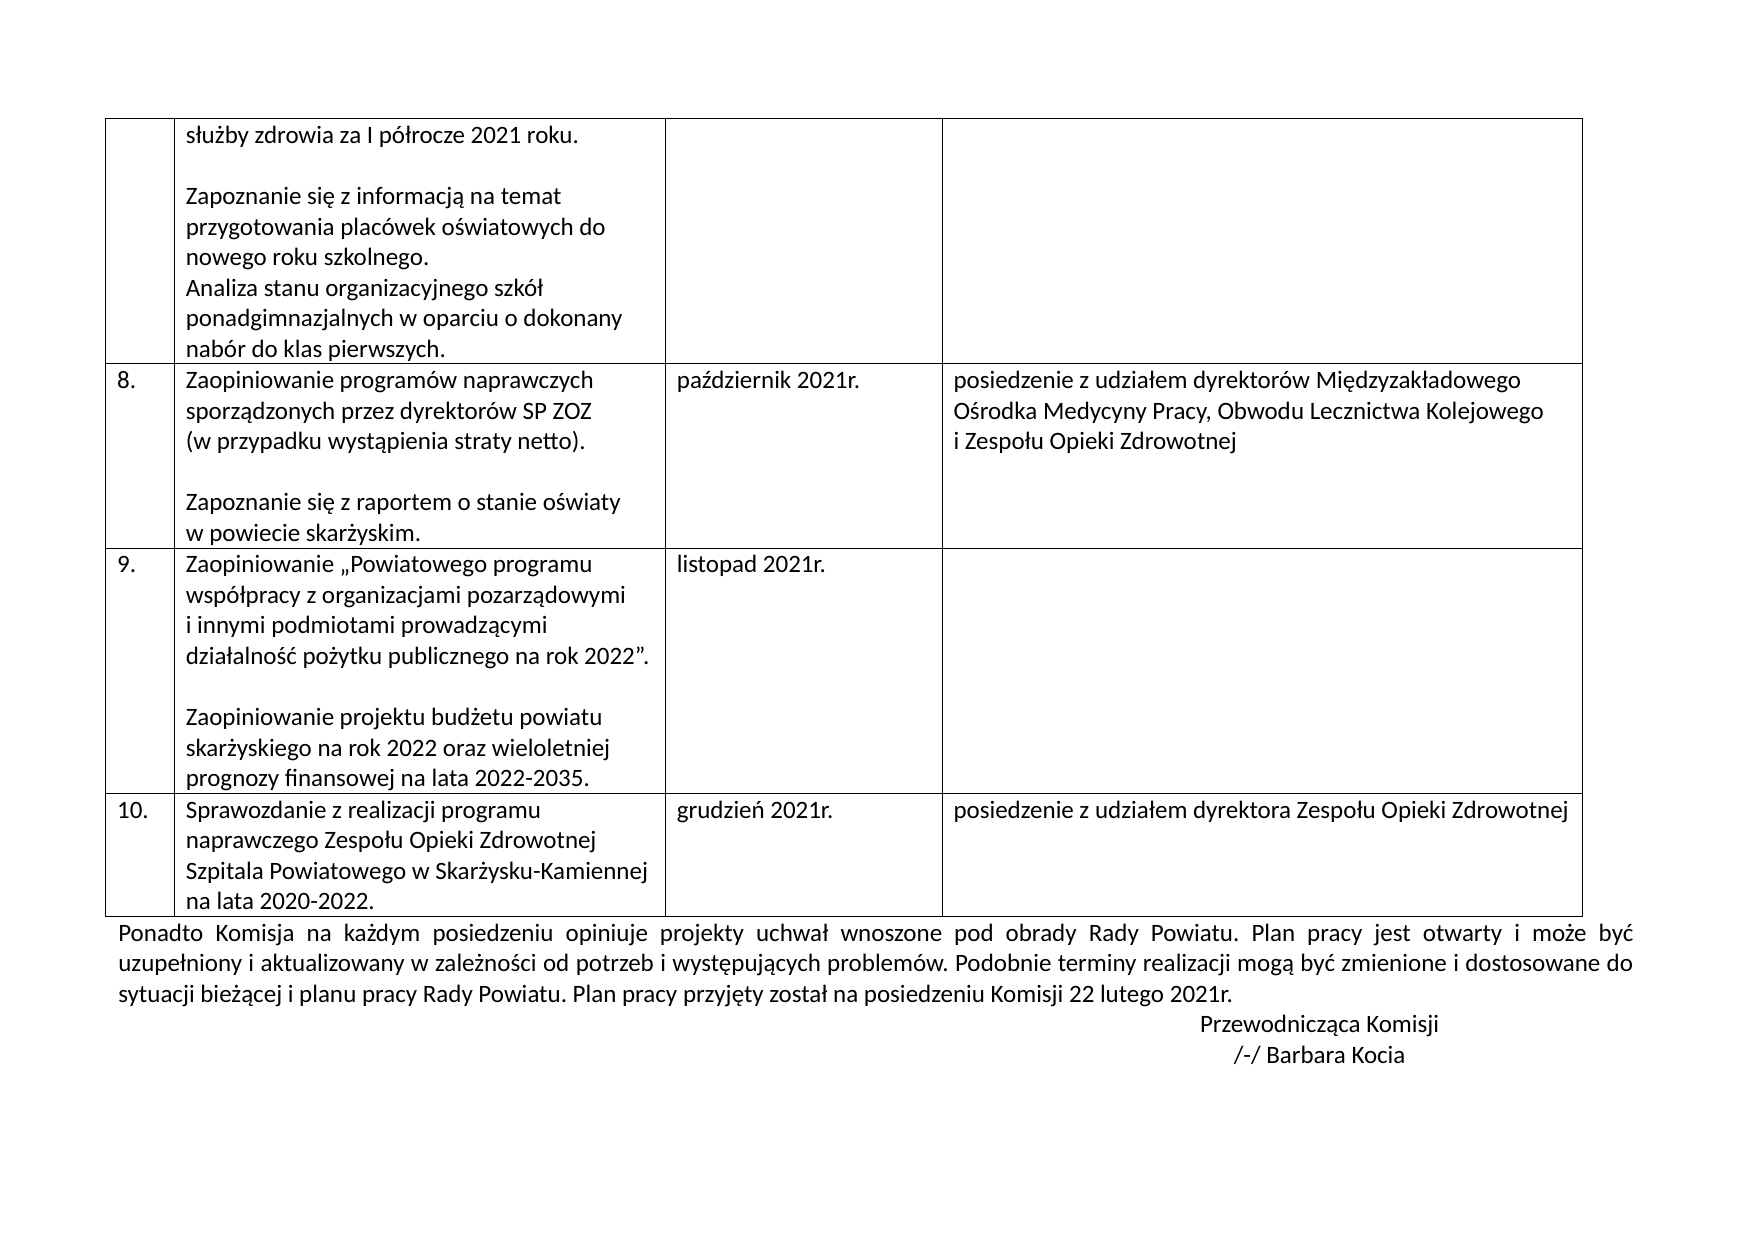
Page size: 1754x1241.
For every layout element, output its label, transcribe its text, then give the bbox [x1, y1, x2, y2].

table_cell grudzień 2021r. [666, 794, 942, 916]
table_cell [666, 119, 942, 363]
table_cell 10. [106, 794, 174, 916]
text Przewodnicząca Komisji [1003, 1008, 1636, 1039]
text Ponadto Komisja na każdym posiedzeniu opiniuje projekty uchwał wnoszone pod obrady Rady Powiatu. Plan pracy jest otwarty i może być uzupełniony i aktualizowany w zależności od potrzeb i występujących problemów. Podobnie terminy realizacji mogą być zmienione i dostosowane do sytuacji bieżącej i planu pracy Rady Powiatu. Plan pracy przyjęty został na posiedzeniu Komisji 22 lutego 2021r. [118, 917, 1636, 1008]
table_cell służby zdrowia za I półrocze 2021 roku. Zapoznanie się z informacją na temat przygotowania placówek oświatowych do nowego roku szkolnego. Analiza stanu organizacyjnego szkół ponadgimnazjalnych w oparciu o dokonany nabór do klas pierwszych. [175, 119, 665, 363]
table_cell październik 2021r. [666, 364, 942, 547]
table_cell [106, 119, 174, 363]
table_cell 8. [106, 364, 174, 547]
table_cell listopad 2021r. [666, 549, 942, 793]
table_cell [943, 119, 1582, 363]
table_cell Zaopiniowanie programów naprawczych sporządzonych przez dyrektorów SP ZOZ (w przypadku wystąpienia straty netto). Zapoznanie się z raportem o stanie oświaty w powiecie skarżyskim. [175, 364, 665, 547]
table_cell posiedzenie z udziałem dyrektorów Międzyzakładowego Ośrodka Medycyny Pracy, Obwodu Lecznictwa Kolejowego i Zespołu Opieki Zdrowotnej [943, 364, 1582, 547]
table_cell Zaopiniowanie „Powiatowego programu współpracy z organizacjami pozarządowymi i innymi podmiotami prowadzącymi działalność pożytku publicznego na rok 2022”. Zaopiniowanie projektu budżetu powiatu skarżyskiego na rok 2022 oraz wieloletniej prognozy finansowej na lata 2022-2035. [175, 549, 665, 793]
table_cell Sprawozdanie z realizacji programu naprawczego Zespołu Opieki Zdrowotnej Szpitala Powiatowego w Skarżysku-Kamiennej na lata 2020-2022. [175, 794, 665, 916]
table_cell 9. [106, 549, 174, 793]
text /-/ Barbara Kocia [1003, 1039, 1636, 1069]
table_cell posiedzenie z udziałem dyrektora Zespołu Opieki Zdrowotnej [943, 794, 1582, 916]
table_cell [943, 549, 1582, 793]
